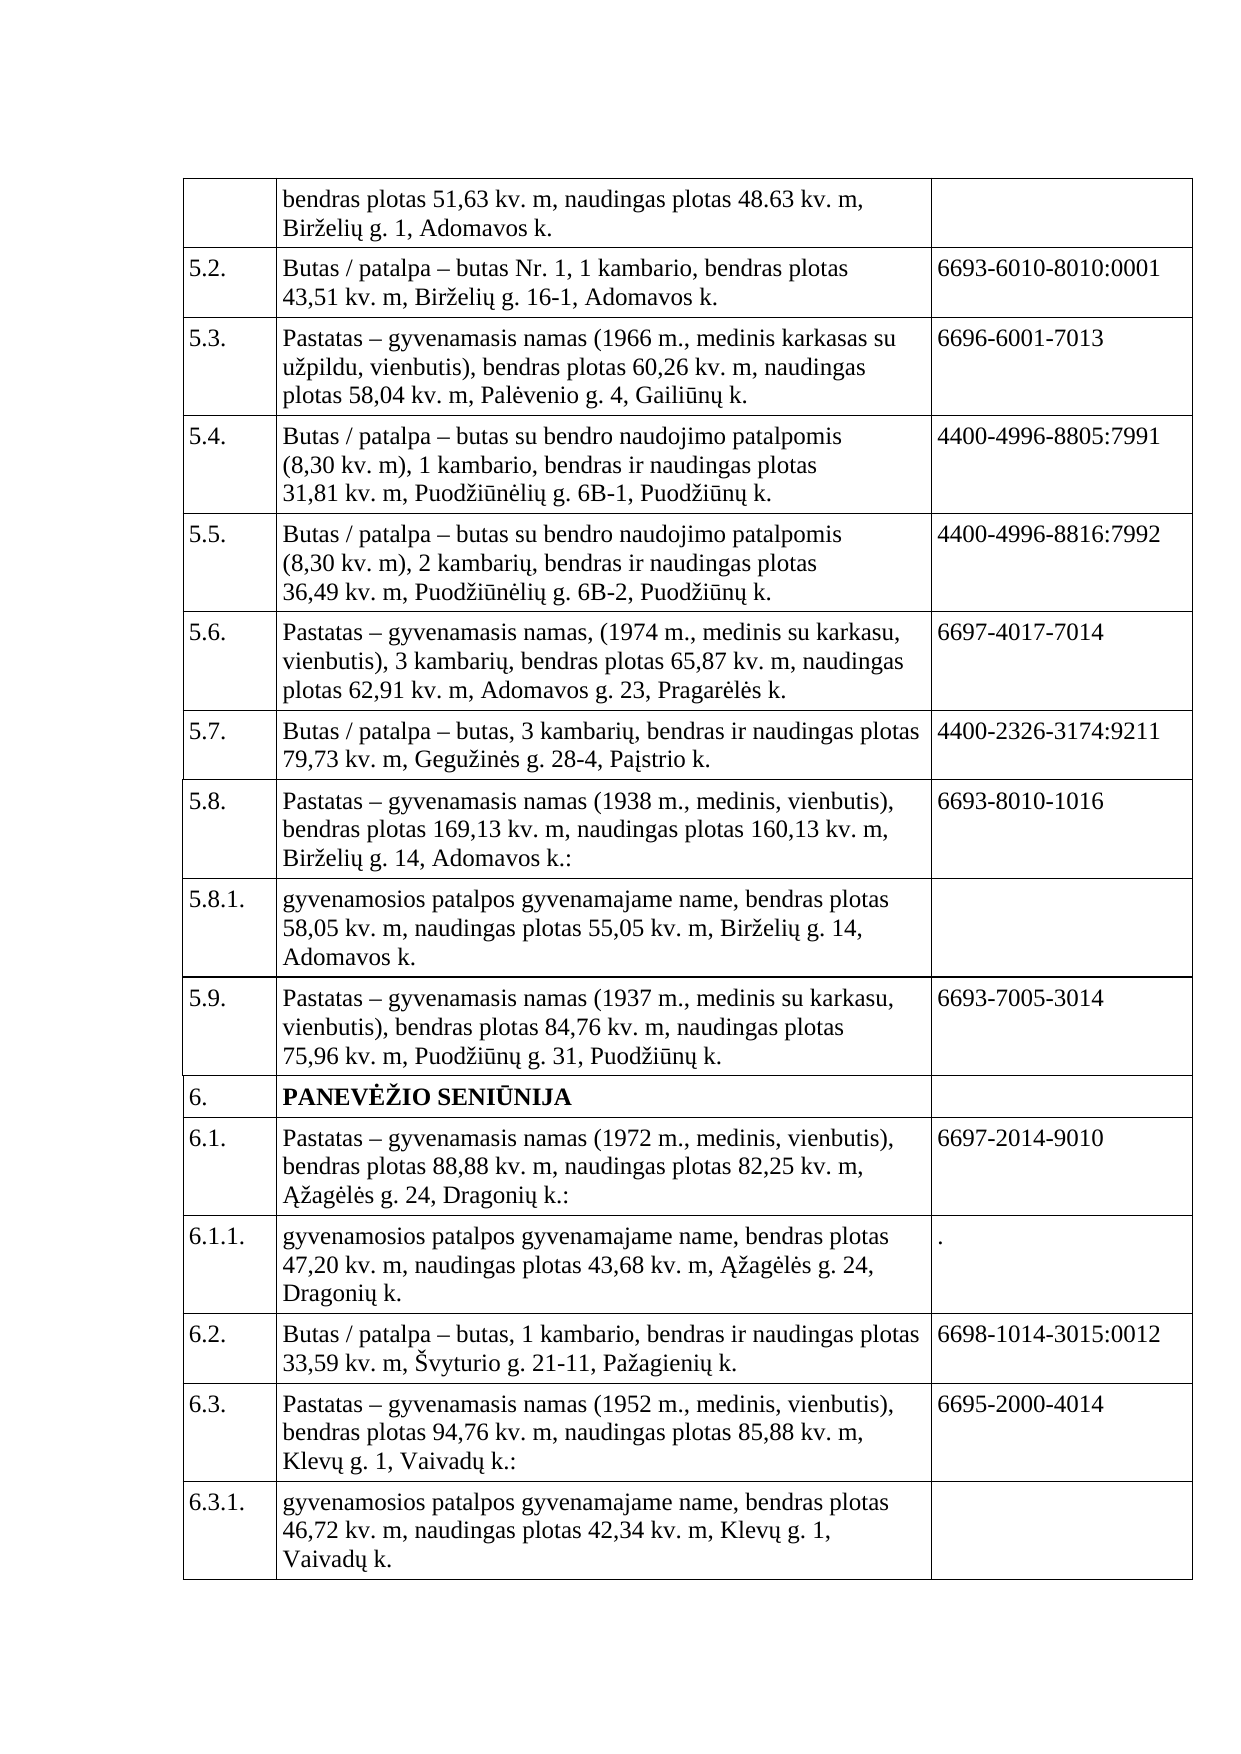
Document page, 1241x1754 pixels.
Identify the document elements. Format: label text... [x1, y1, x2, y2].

table_cell 6.3. [184, 1384, 276, 1481]
table_cell Butas / patalpa – butas, 3 kambarių, bendras ir naudingas plotas 79,73 kv. m, Gegužinės g. 28-4, Paįstrio k. [277, 711, 931, 779]
table_cell [932, 879, 1192, 976]
table_cell 5.2. [184, 248, 276, 317]
table_cell PANEVĖŽIO SENIŪNIJA [277, 1076, 931, 1116]
table_cell Butas / patalpa – butas, 1 kambario, bendras ir naudingas plotas 33,59 kv. m, Švyturio g. 21-11, Pažagienių k. [277, 1314, 931, 1382]
table_cell 4400-2326-3174:9211 [932, 711, 1192, 779]
table_cell 6698-1014-3015:0012 [932, 1314, 1192, 1382]
table_cell 6695-2000-4014 [932, 1384, 1192, 1481]
table_cell 6. [184, 1076, 276, 1116]
table_cell 6693-7005-3014 [932, 978, 1192, 1075]
table_cell Pastatas – gyvenamasis namas (1972 m., medinis, vienbutis), bendras plotas 88,88 kv. m, naudingas plotas 82,25 kv. m, Ąžagėlės g. 24, Dragonių k.: [277, 1118, 931, 1215]
table_cell [932, 1076, 1192, 1116]
table_cell Butas / patalpa – butas su bendro naudojimo patalpomis (8,30 kv. m), 1 kambario, bendras ir naudingas plotas 31,81 kv. m, Puodžiūnėlių g. 6B-1, Puodžiūnų k. [277, 416, 931, 513]
table_cell gyvenamosios patalpos gyvenamajame name, bendras plotas 47,20 kv. m, naudingas plotas 43,68 kv. m, Ąžagėlės g. 24, Dragonių k. [277, 1216, 931, 1313]
table_cell 6.1.1. [184, 1216, 276, 1313]
table_cell Butas / patalpa – butas su bendro naudojimo patalpomis (8,30 kv. m), 2 kambarių, bendras ir naudingas plotas 36,49 kv. m, Puodžiūnėlių g. 6B-2, Puodžiūnų k. [277, 514, 931, 611]
table_cell gyvenamosios patalpos gyvenamajame name, bendras plotas 58,05 kv. m, naudingas plotas 55,05 kv. m, Birželių g. 14, Adomavos k. [277, 879, 931, 976]
table_cell 6693-6010-8010:0001 [932, 248, 1192, 317]
table_cell 6693-8010-1016 [932, 780, 1192, 878]
table_cell 5.8.1. [183, 879, 276, 976]
table_cell . [932, 1216, 1192, 1313]
table_cell 5.3. [184, 318, 276, 415]
table_cell [932, 179, 1192, 247]
table_cell bendras plotas 51,63 kv. m, naudingas plotas 48.63 kv. m, Birželių g. 1, Adomavos k. [277, 179, 931, 247]
table_cell 6.2. [184, 1314, 276, 1382]
table_cell gyvenamosios patalpos gyvenamajame name, bendras plotas 46,72 kv. m, naudingas plotas 42,34 kv. m, Klevų g. 1, Vaivadų k. [277, 1482, 931, 1579]
table_cell 6.3.1. [184, 1482, 276, 1579]
table_cell 5.8. [183, 780, 276, 878]
table_cell 6.1. [184, 1118, 276, 1215]
table_cell Pastatas – gyvenamasis namas (1966 m., medinis karkasas su užpildu, vienbutis), bendras plotas 60,26 kv. m, naudingas plotas 58,04 kv. m, Palėvenio g. 4, Gailiūnų k. [277, 318, 931, 415]
table_cell Pastatas – gyvenamasis namas (1952 m., medinis, vienbutis), bendras plotas 94,76 kv. m, naudingas plotas 85,88 kv. m, Klevų g. 1, Vaivadų k.: [277, 1384, 931, 1481]
table_cell [184, 179, 276, 247]
table_cell 4400-4996-8816:7992 [932, 514, 1192, 611]
table_cell Pastatas – gyvenamasis namas (1937 m., medinis su karkasu, vienbutis), bendras plotas 84,76 kv. m, naudingas plotas 75,96 kv. m, Puodžiūnų g. 31, Puodžiūnų k. [277, 978, 931, 1075]
table_cell 6697-4017-7014 [932, 612, 1192, 709]
table_cell 4400-4996-8805:7991 [932, 416, 1192, 513]
table_cell 5.4. [184, 416, 276, 513]
table_cell [932, 1482, 1192, 1579]
table_cell Pastatas – gyvenamasis namas (1938 m., medinis, vienbutis), bendras plotas 169,13 kv. m, naudingas plotas 160,13 kv. m, Birželių g. 14, Adomavos k.: [277, 780, 931, 878]
table_cell 5.9. [183, 978, 276, 1075]
table_cell 5.5. [184, 514, 276, 611]
table_cell Pastatas – gyvenamasis namas, (1974 m., medinis su karkasu, vienbutis), 3 kambarių, bendras plotas 65,87 kv. m, naudingas plotas 62,91 kv. m, Adomavos g. 23, Pragarėlės k. [277, 612, 931, 709]
table_cell 5.6. [184, 612, 276, 709]
table_cell 6696-6001-7013 [932, 318, 1192, 415]
table_cell Butas / patalpa – butas Nr. 1, 1 kambario, bendras plotas 43,51 kv. m, Birželių g. 16-1, Adomavos k. [277, 248, 931, 317]
table_cell 5.7. [184, 711, 276, 779]
table_cell 6697-2014-9010 [932, 1118, 1192, 1215]
